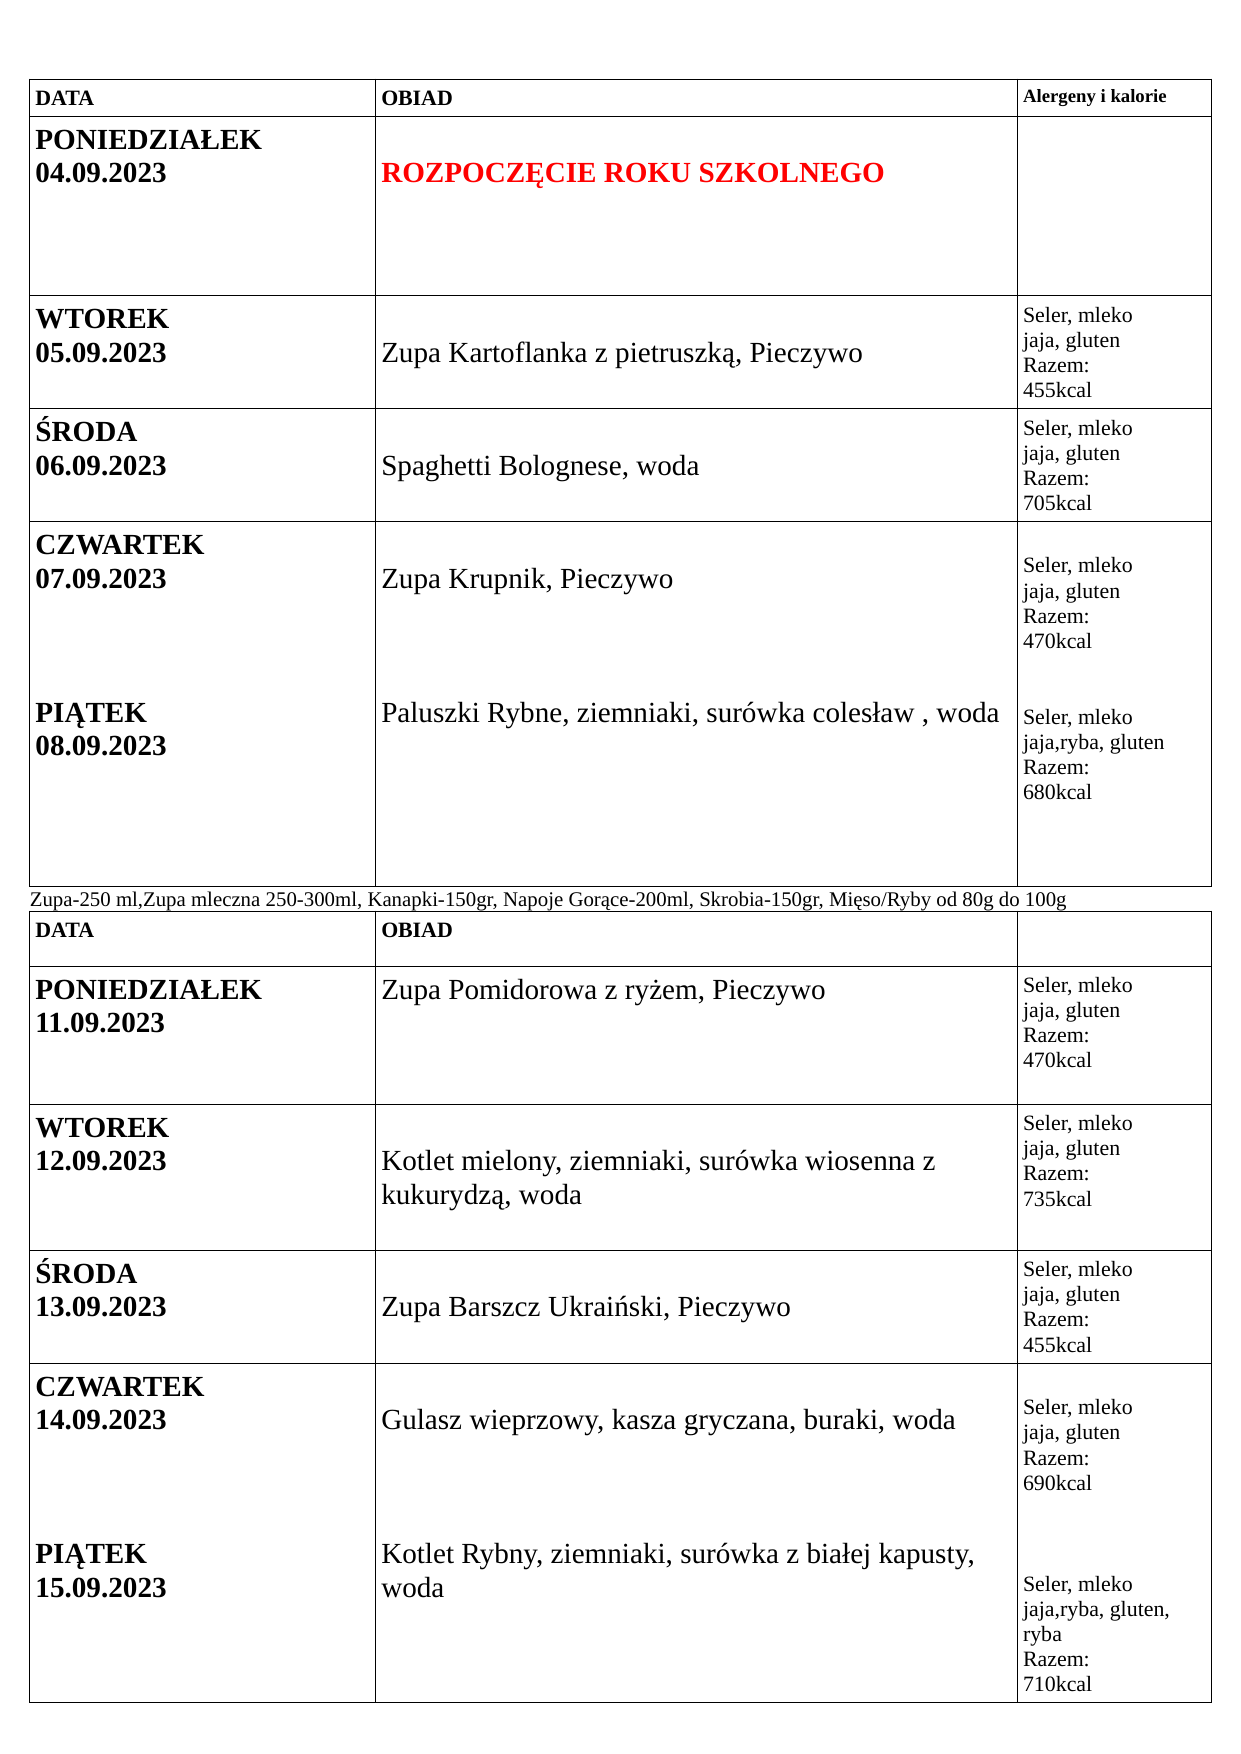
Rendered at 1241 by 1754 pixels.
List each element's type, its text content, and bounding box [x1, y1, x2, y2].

table_cell Zupa Pomidorowa z ryżem, Pieczywo [376, 967, 1017, 1104]
table_header [1018, 912, 1211, 966]
table_cell Seler, mleko jaja, gluten Razem: 735kcal [1018, 1105, 1211, 1250]
table_cell CZWARTEK 14.09.2023 PIĄTEK 15.09.2023 [30, 1364, 375, 1702]
table_cell Seler, mleko jaja, gluten Razem: 705kcal [1018, 409, 1211, 521]
table_cell Zupa Kartoflanka z pietruszką, Pieczywo [376, 296, 1017, 408]
table_cell Seler, mleko jaja, gluten Razem: 470kcal [1018, 967, 1211, 1104]
table_cell ŚRODA 06.09.2023 [30, 409, 375, 521]
table_cell Seler, mleko jaja, gluten Razem: 690kcal Seler, mleko jaja,ryba, gluten, ryba Razem: 710kcal [1018, 1364, 1211, 1702]
table_cell PONIEDZIAŁEK 11.09.2023 [30, 967, 375, 1104]
table_header DATA [30, 80, 375, 116]
table_cell WTOREK 05.09.2023 [30, 296, 375, 408]
table_cell ROZPOCZĘCIE ROKU SZKOLNEGO [376, 117, 1017, 295]
table_header OBIAD [376, 912, 1017, 966]
table_cell [1018, 117, 1211, 295]
table_cell Kotlet mielony, ziemniaki, surówka wiosenna z kukurydzą, woda [376, 1105, 1017, 1250]
table_header OBIAD [376, 80, 1017, 116]
table_cell Gulasz wieprzowy, kasza gryczana, buraki, woda Kotlet Rybny, ziemniaki, surówka z białej kapusty, woda [376, 1364, 1017, 1702]
table_cell Zupa Barszcz Ukraiński, Pieczywo [376, 1251, 1017, 1363]
table_cell CZWARTEK 07.09.2023 PIĄTEK 08.09.2023 [30, 522, 375, 886]
table_cell Seler, mleko jaja, gluten Razem: 455kcal [1018, 1251, 1211, 1363]
table_cell PONIEDZIAŁEK 04.09.2023 [30, 117, 375, 295]
text Zupa-250 ml,Zupa mleczna 250-300ml, Kanapki-150gr, Napoje Gorące-200ml, Skrobia-150gr, Mięso/Ryby od 80g do 100g [29, 887, 1211, 911]
table_header Alergeny i kalorie [1018, 80, 1211, 116]
table_cell ŚRODA 13.09.2023 [30, 1251, 375, 1363]
table_cell WTOREK 12.09.2023 [30, 1105, 375, 1250]
table_header DATA [30, 912, 375, 966]
table_cell Zupa Krupnik, Pieczywo Paluszki Rybne, ziemniaki, surówka colesław , woda [376, 522, 1017, 886]
table_cell Seler, mleko jaja, gluten Razem: 455kcal [1018, 296, 1211, 408]
table_cell Seler, mleko jaja, gluten Razem: 470kcal Seler, mleko jaja,ryba, gluten Razem: 680kcal [1018, 522, 1211, 886]
table_cell Spaghetti Bolognese, woda [376, 409, 1017, 521]
